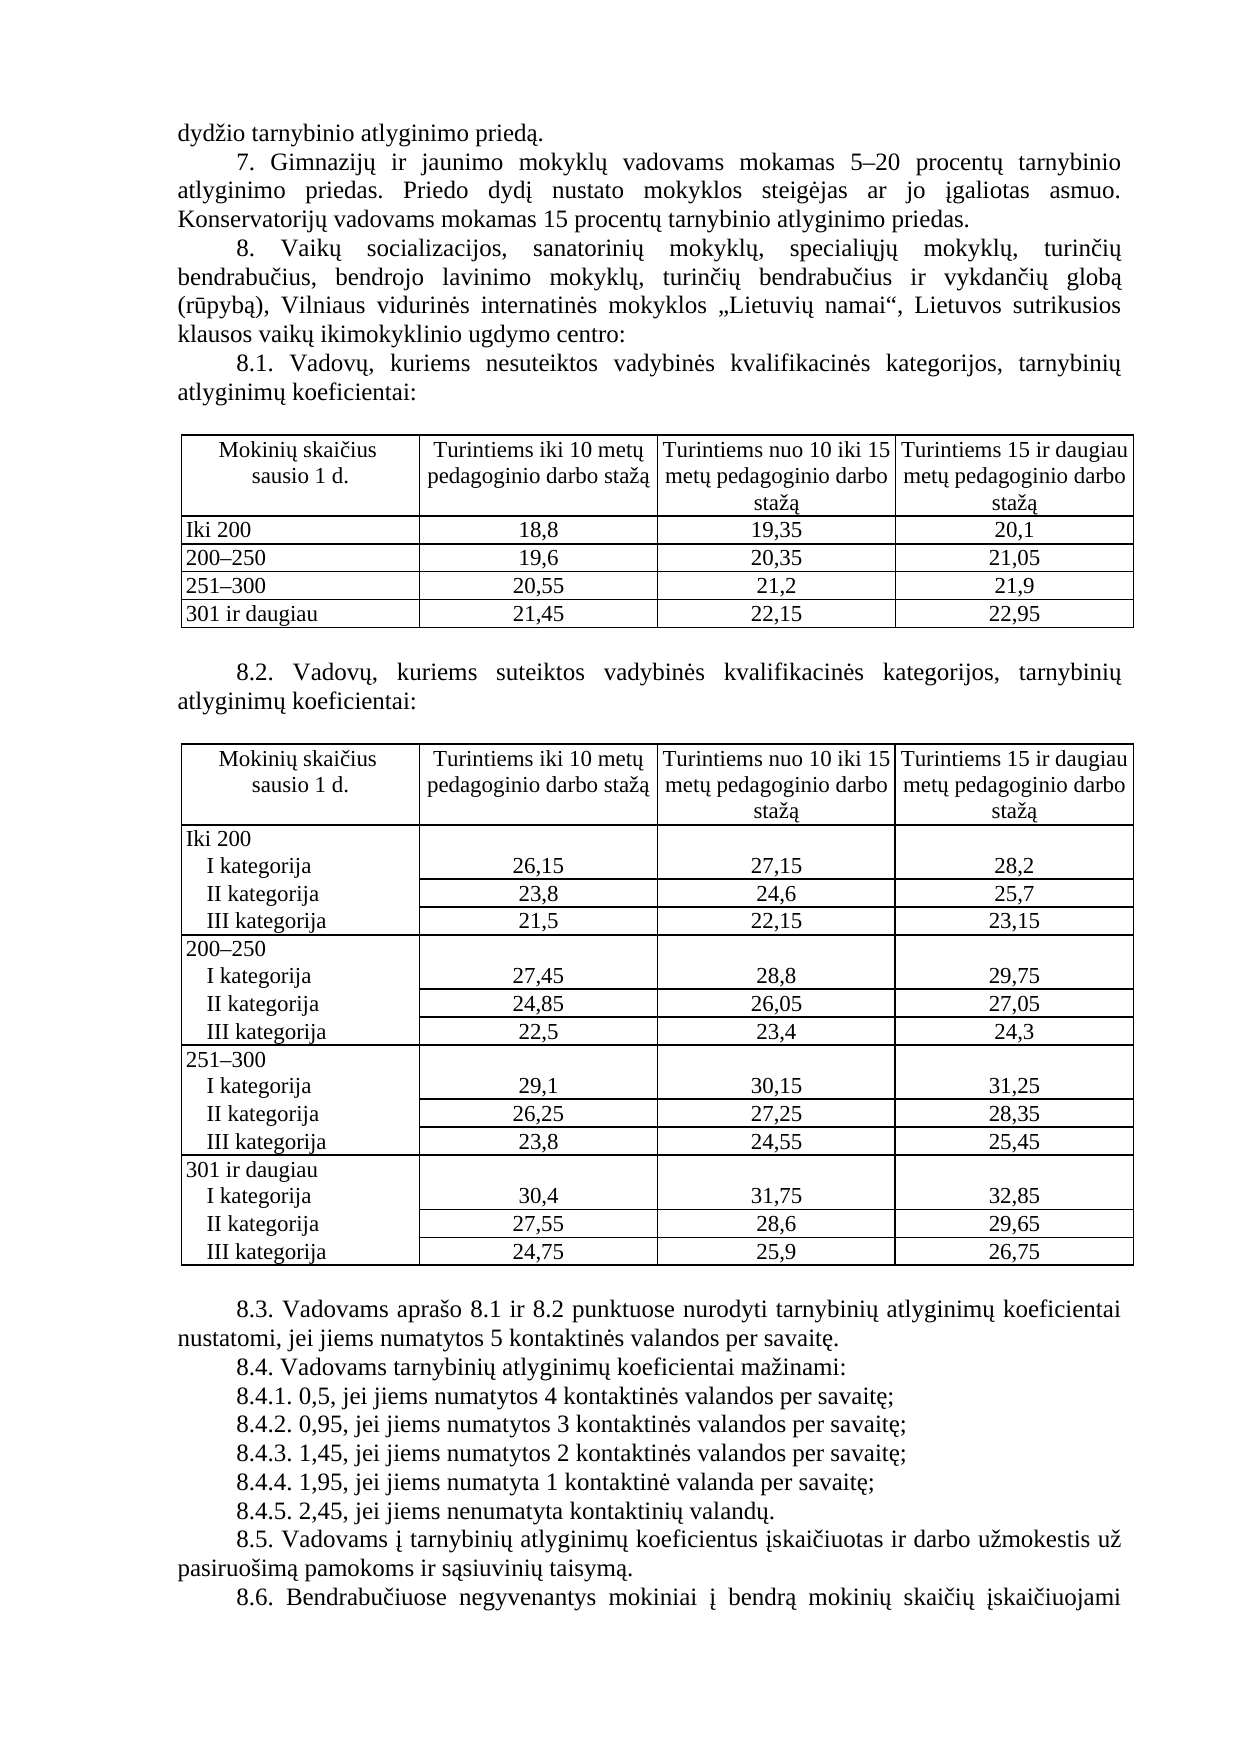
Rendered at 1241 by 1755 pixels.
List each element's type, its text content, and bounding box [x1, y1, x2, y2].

table_cell 23,8 [653, 880, 657, 906]
table_cell I kategorija [182, 1072, 206, 1098]
table_cell 26,75 [1129, 1238, 1133, 1264]
text 8.3. Vadovams aprašo 8.1 ir 8.2 punktuose nurodyti tarnybinių atlyginimų koeficientai nustatomi, jei jiems numatytos 5 kontaktinės valandos per savaitę. [177, 1294, 1122, 1352]
table_cell [653, 1156, 657, 1182]
table_cell 28,2 [1129, 852, 1133, 878]
table_cell 27,55 [653, 1210, 657, 1236]
text 8.4.1. 0,5, jei jiems numatytos 4 kontaktinės valandos per savaitę; [177, 1381, 1122, 1409]
table_cell II kategorija [182, 878, 419, 906]
table_cell 25,45 [1129, 1128, 1133, 1154]
table_cell 19,35 [658, 517, 662, 543]
table_cell 19,6 [653, 545, 657, 571]
text 7. Gimnazijų ir jaunimo mokyklų vadovams mokamas 5–20 procentų tarnybinio atlyginimo priedas. Priedo dydį nustato mokyklos steigėjas ar jo įgaliotas asmuo. Konservatorijų vadovams mokamas 15 procentų tarnybinio atlyginimo priedas. [177, 147, 1122, 233]
table_cell III kategorija [182, 1236, 419, 1264]
table_cell 23,15 [1129, 908, 1133, 934]
table_cell 28,35 [1129, 1100, 1133, 1126]
table_cell [1129, 826, 1133, 852]
text 8.1. Vadovų, kuriems nesuteiktos vadybinės kvalifikacinės kategorijos, tarnybinių atlyginimų koeficientai: [177, 348, 1122, 406]
table_cell [1129, 936, 1133, 962]
table_cell III kategorija [182, 906, 419, 934]
table_cell II kategorija [182, 1209, 419, 1236]
table_cell 29,1 [653, 1072, 657, 1098]
text 8.4.4. 1,95, jei jiems numatyta 1 kontaktinė valanda per savaitę; [177, 1467, 1122, 1496]
text 8.4.3. 1,45, jei jiems numatytos 2 kontaktinės valandos per savaitę; [177, 1438, 1122, 1467]
table_cell II kategorija [182, 988, 419, 1016]
table_cell 24,75 [653, 1238, 657, 1264]
table_cell 24,3 [1129, 1018, 1133, 1044]
table_cell 21,2 [891, 572, 895, 599]
table_cell 25,7 [1129, 880, 1133, 906]
table_cell 29,75 [1129, 962, 1133, 988]
table_cell 21,45 [653, 600, 657, 627]
table_cell 26,15 [653, 852, 657, 878]
table_cell 26,25 [653, 1100, 657, 1126]
text 8.4.2. 0,95, jei jiems numatytos 3 kontaktinės valandos per savaitę; [177, 1409, 1122, 1438]
table_cell [653, 826, 657, 852]
table_cell [1129, 1046, 1133, 1072]
table_cell 20,55 [653, 572, 657, 599]
table_cell 31,25 [1129, 1072, 1133, 1098]
table_cell 32,85 [1129, 1182, 1133, 1208]
table_cell 20,35 [891, 545, 895, 571]
table_cell 24,85 [653, 990, 657, 1016]
text 8.4. Vadovams tarnybinių atlyginimų koeficientai mažinami: [177, 1352, 1122, 1381]
table_cell 21,9 [1129, 572, 1133, 599]
text 8.2. Vadovų, kuriems suteiktos vadybinės kvalifikacinės kategorijos, tarnybinių atlyginimų koeficientai: [177, 657, 1122, 714]
table_header Turintiems iki 10 metų pedagoginio darbo stažą [420, 436, 657, 515]
table_cell III kategorija [182, 1016, 419, 1044]
table_cell 20,1 [1129, 517, 1133, 543]
text 8. Vaikų socializacijos, sanatorinių mokyklų, specialiųjų mokyklų, turinčių bendrabučius, bendrojo lavinimo mokyklų, turinčių bendrabučius ir vykdančių globą (rūpybą), Vilniaus vidurinės internatinės mokyklos „Lietuvių namai“, Lietuvos sutrikusios klausos vaikų ikimokyklinio ugdymo centro: [177, 233, 1122, 348]
table_cell III kategorija [182, 1126, 419, 1154]
table_cell I kategorija [182, 1182, 206, 1208]
table_cell I kategorija [182, 962, 206, 988]
table_cell 29,65 [1129, 1210, 1133, 1236]
table_cell 23,8 [653, 1128, 657, 1154]
table_cell 21,2 [658, 572, 662, 599]
table_header Mokinių skaičius sausio 1 d. [182, 745, 419, 824]
table_cell 22,15 [891, 600, 895, 627]
table_cell 19,35 [891, 517, 895, 543]
text 8.5. Vadovams į tarnybinių atlyginimų koeficientus įskaičiuotas ir darbo užmokestis už pasiruošimą pamokoms ir sąsiuvinių taisymą. [177, 1524, 1122, 1582]
table_cell 20,35 [658, 545, 662, 571]
table_cell I kategorija [182, 852, 206, 878]
table_cell 30,4 [653, 1182, 657, 1208]
table_cell 18,8 [653, 517, 657, 543]
table_cell II kategorija [182, 1098, 419, 1126]
table_cell 22,5 [653, 1018, 657, 1044]
table_cell 22,15 [658, 600, 662, 627]
table_cell [653, 936, 657, 962]
text dydžio tarnybinio atlyginimo priedą. [177, 118, 1122, 147]
table_cell 27,45 [653, 962, 657, 988]
table_header Turintiems iki 10 metų pedagoginio darbo stažą [420, 745, 657, 824]
table_cell [1129, 1156, 1133, 1182]
table_cell [653, 1046, 657, 1072]
table_header Mokinių skaičius sausio 1 d. [182, 436, 419, 515]
table_cell 27,05 [1129, 990, 1133, 1016]
text 8.4.5. 2,45, jei jiems nenumatyta kontaktinių valandų. [177, 1496, 1122, 1524]
table_cell 21,5 [653, 908, 657, 934]
text 8.6. Bendrabučiuose negyvenantys mokiniai į bendrą mokinių skaičių įskaičiuojami [177, 1582, 1122, 1611]
table_cell 22,95 [1129, 600, 1133, 627]
table_cell 21,05 [1129, 545, 1133, 571]
